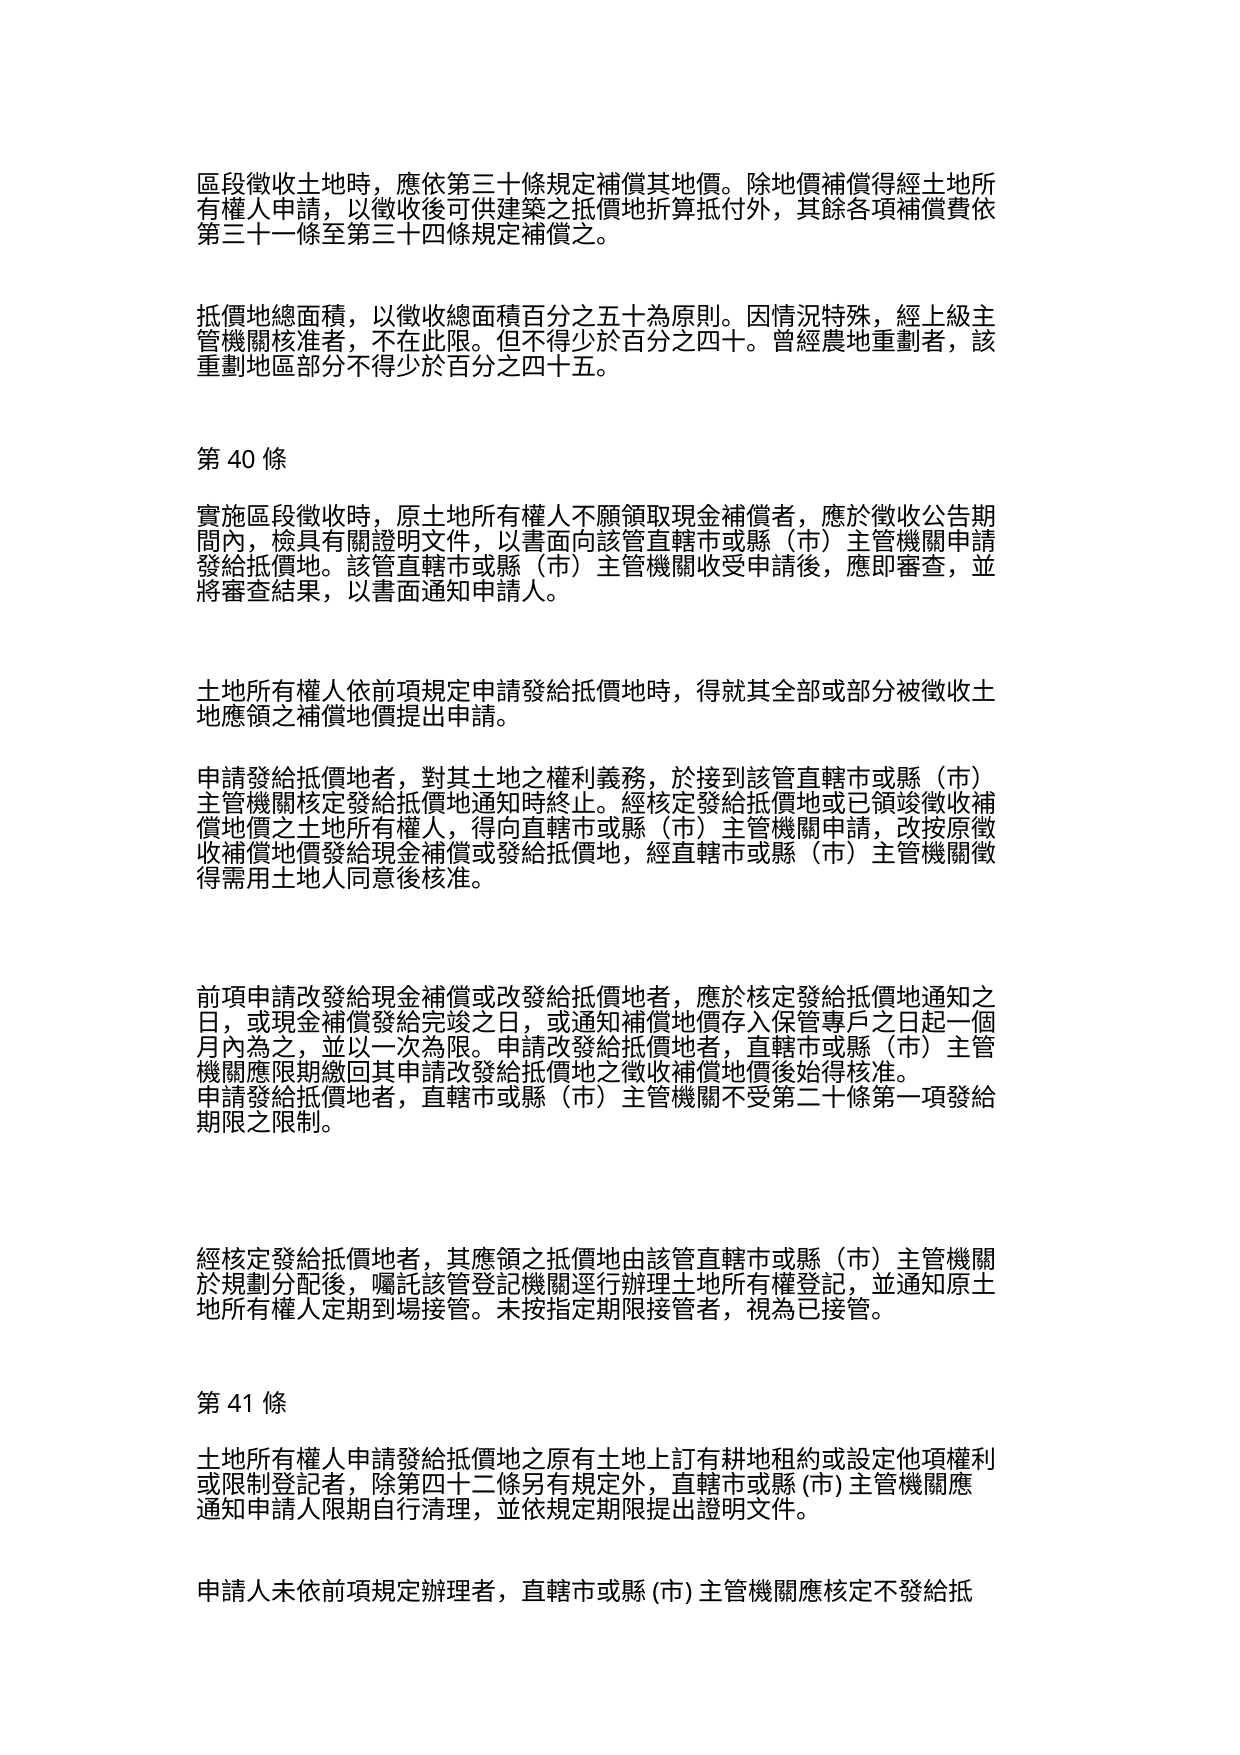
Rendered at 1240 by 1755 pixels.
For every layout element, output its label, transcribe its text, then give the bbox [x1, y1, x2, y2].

text 土地所有權人申請發給抵價地之原有土地上訂有耕地租約或設定他項權利 [196, 1449, 1099, 1474]
text 將審查結果，以書面通知申請人。 [196, 580, 1099, 605]
text 主管機關核定發給抵價地通知時終止。經核定發給抵價地或已領竣徵收補 [196, 793, 1099, 818]
text 前項申請改發給現金補償或改發給抵價地者，應於核定發給抵價地通知之 [196, 986, 1099, 1011]
text 實施區段徵收時，原土地所有權人不願領取現金補償者，應於徵收公告期 [196, 505, 1099, 530]
text 第三十一條至第三十四條規定補償之。 [196, 224, 1099, 249]
text 區段徵收土地時，應依第三十條規定補償其地價。除地價補償得經土地所 [196, 174, 1099, 199]
text 或限制登記者，除第四十二條另有規定外，直轄市或縣 (市) 主管機關應 [196, 1474, 1099, 1499]
text 收補償地價發給現金補償或發給抵價地，經直轄巿或縣（巿）主管機關徵 [196, 843, 1099, 868]
text 地所有權人定期到場接管。未按指定期限接管者，視為已接管。 [196, 1299, 1099, 1324]
text 第 40 條 [196, 449, 316, 474]
text 重劃地區部分不得少於百分之四十五。 [196, 355, 1099, 380]
text 於規劃分配後，囑託該管登記機關逕行辦理土地所有權登記，並通知原土 [196, 1274, 1099, 1299]
text 得需用土地人同意後核准。 [196, 868, 1099, 893]
text 土地所有權人依前項規定申請發給抵價地時，得就其全部或部分被徵收土 [196, 680, 1099, 705]
text 抵價地總面積，以徵收總面積百分之五十為原則。因情況特殊，經上級主 [196, 305, 1099, 330]
text 間內，檢具有關證明文件，以書面向該管直轄巿或縣（巿）主管機關申請 [196, 530, 1099, 555]
text 償地價之土地所有權人，得向直轄巿或縣（巿）主管機關申請，改按原徵 [196, 818, 1099, 843]
text 申請人未依前項規定辦理者，直轄市或縣 (市) 主管機關應核定不發給抵 [196, 1580, 1099, 1605]
text 期限之限制。 [196, 1111, 1099, 1136]
text 經核定發給抵價地者，其應領之抵價地由該管直轄巿或縣（巿）主管機關 [196, 1249, 1099, 1274]
text 通知申請人限期自行清理，並依規定期限提出證明文件。 [196, 1499, 1099, 1524]
text 有權人申請，以徵收後可供建築之抵價地折算抵付外，其餘各項補償費依 [196, 199, 1099, 224]
text 第 41 條 [196, 1393, 316, 1418]
text 日，或現金補償發給完竣之日，或通知補償地價存入保管專戶之日起一個 [196, 1011, 1099, 1036]
text 機關應限期繳回其申請改發給抵價地之徵收補償地價後始得核准。 [196, 1061, 1099, 1086]
text 管機關核准者，不在此限。但不得少於百分之四十。曾經農地重劃者，該 [196, 330, 1099, 355]
text 申請發給抵價地者，直轄巿或縣（巿）主管機關不受第二十條第一項發給 [196, 1086, 1099, 1111]
text 申請發給抵價地者，對其土地之權利義務，於接到該管直轄巿或縣（巿） [196, 768, 1099, 793]
text 發給抵價地。該管直轄巿或縣（巿）主管機關收受申請後，應即審查，並 [196, 555, 1099, 580]
text 月內為之，並以一次為限。申請改發給抵價地者，直轄巿或縣（巿）主管 [196, 1036, 1099, 1061]
text 地應領之補償地價提出申請。 [196, 705, 1099, 730]
